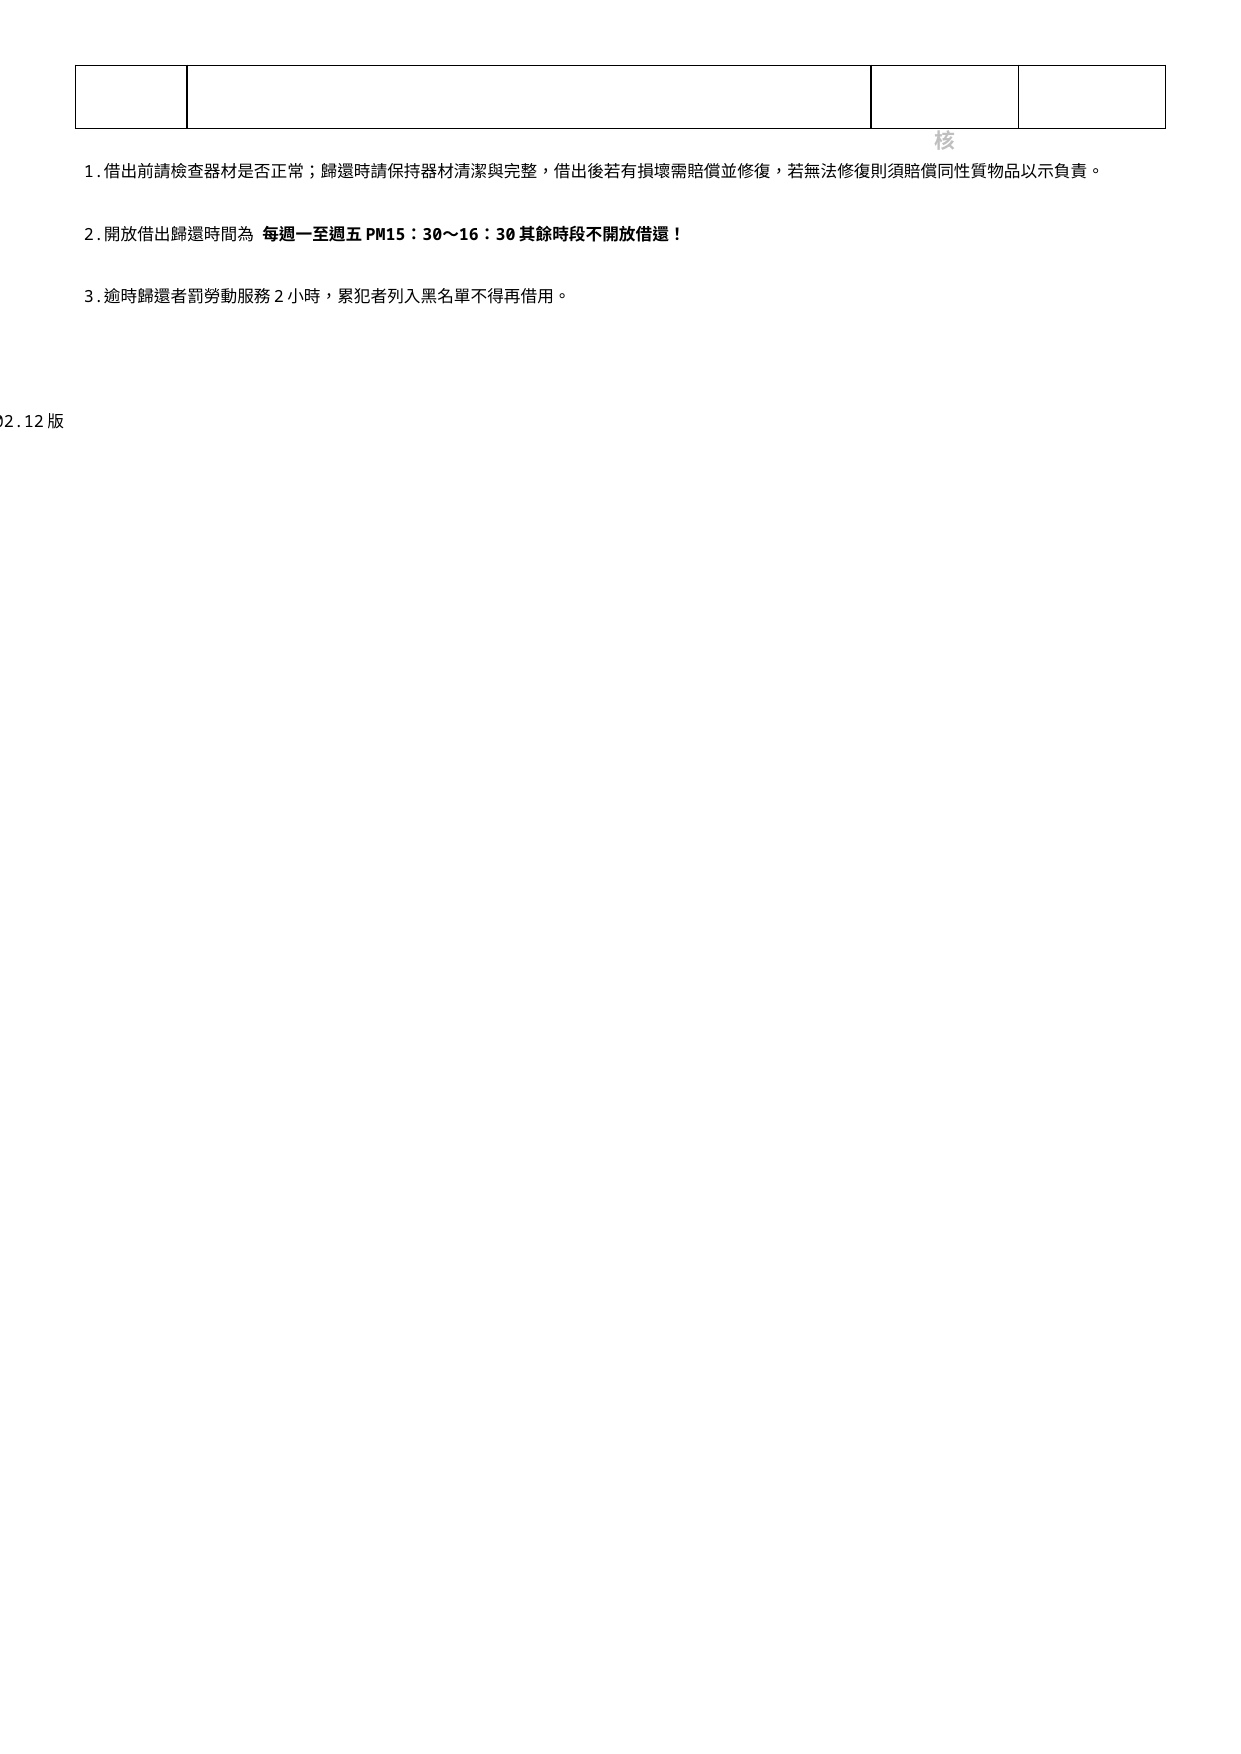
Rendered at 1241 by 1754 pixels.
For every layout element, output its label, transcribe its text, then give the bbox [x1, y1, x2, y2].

text 2.開放借出歸還時間為 每週一至週五PM15：30～16：30其餘時段不開放借還！ [0, 191, 1165, 253]
table_cell [1019, 66, 1165, 128]
table_cell [188, 66, 870, 128]
text 3.逾時歸還者罰勞動服務2小時，累犯者列入黑名單不得再借用。 2020.02.12版 [0, 253, 1165, 441]
table_cell [76, 66, 186, 128]
table_cell 確認借出器材無誤後簽核 [872, 66, 1018, 128]
text 1.借出前請檢查器材是否正常；歸還時請保持器材清潔與完整，借出後若有損壞需賠償並修復，若無法修復則須賠償同性質物品以示負責。 [0, 128, 1165, 191]
